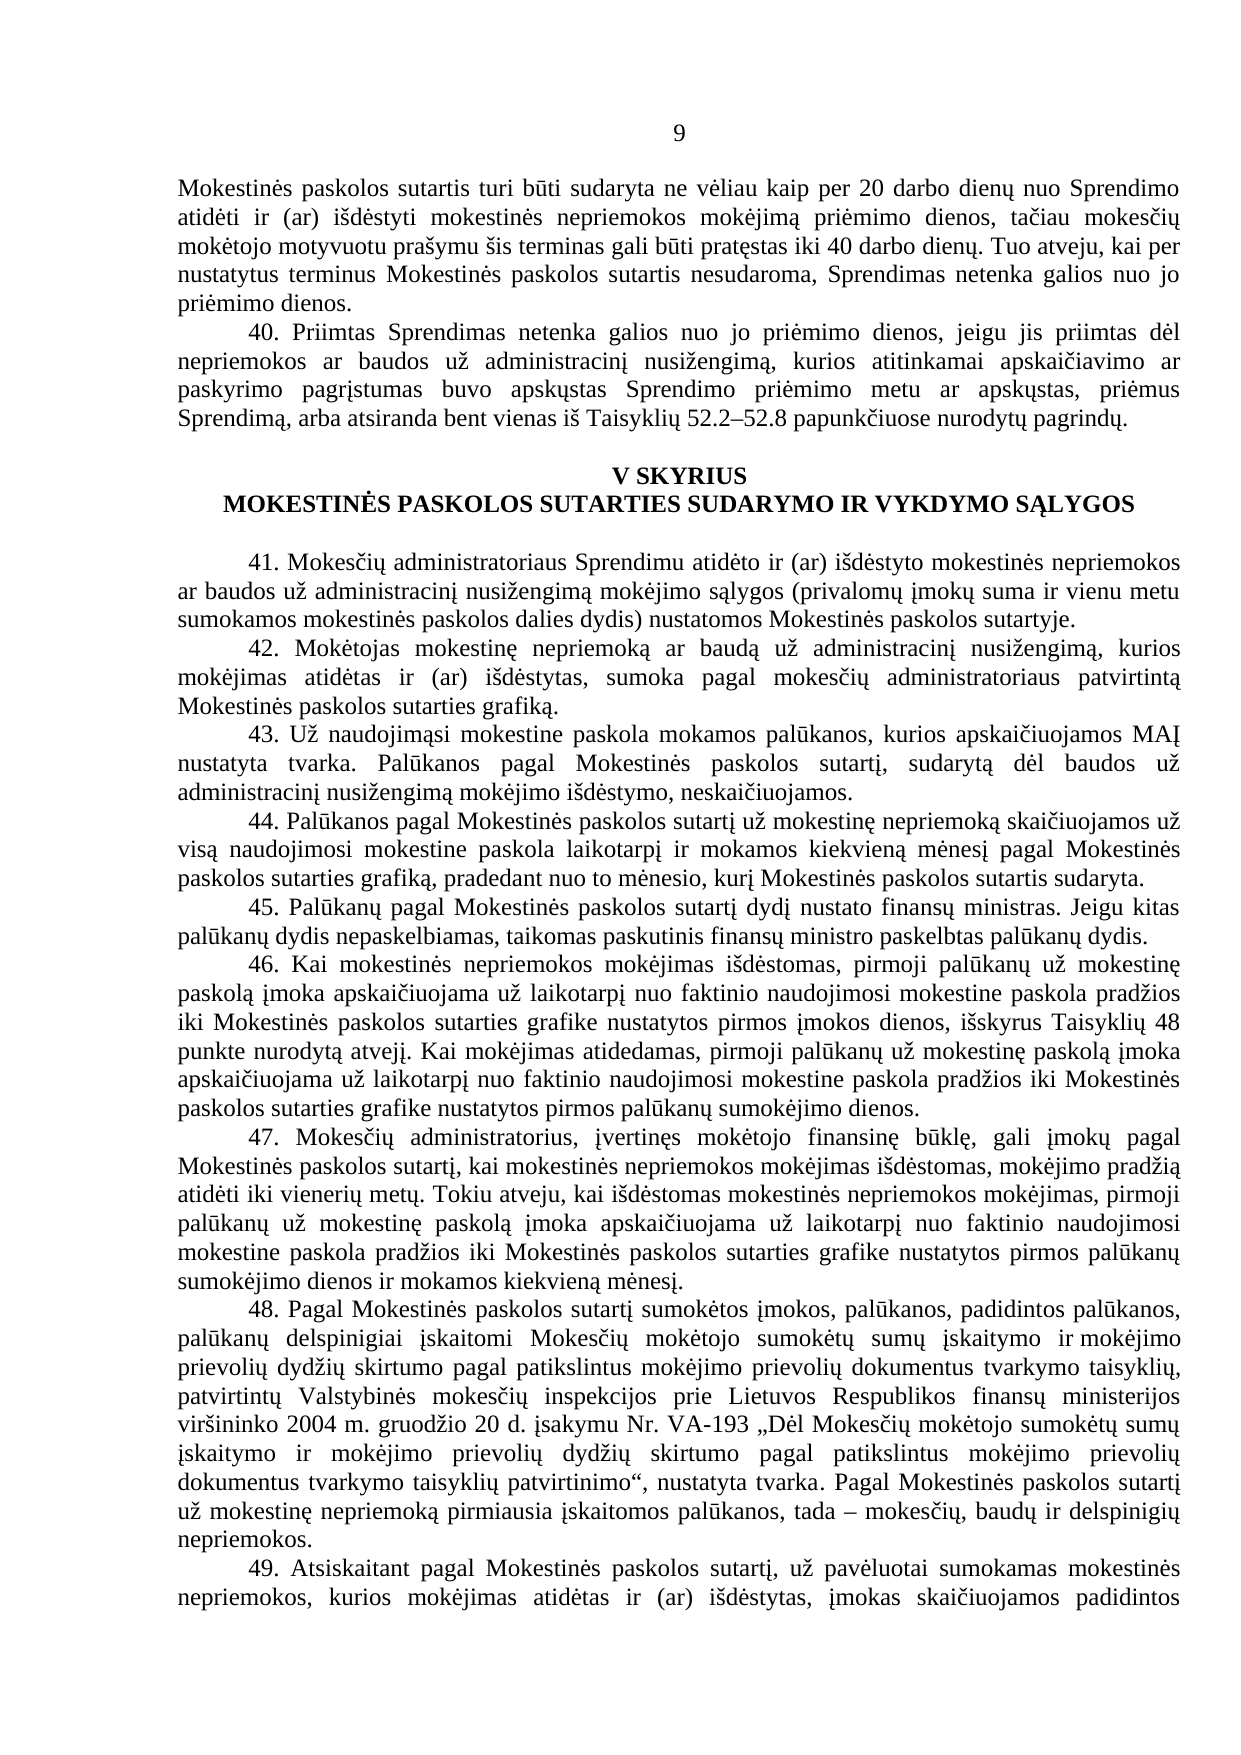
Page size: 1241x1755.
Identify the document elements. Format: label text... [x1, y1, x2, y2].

text V SKYRIUS [177, 461, 1181, 489]
text 47. Mokesčių administratorius, įvertinęs mokėtojo finansinę būklę, gali įmokų pagal Mokestinės paskolos sutartį, kai mokestinės nepriemokos mokėjimas išdėstomas, mokėjimo pradžią atidėti iki vienerių metų. Tokiu atveju, kai išdėstomas mokestinės nepriemokos mokėjimas, pirmoji palūkanų už mokestinę paskolą įmoka apskaičiuojama už laikotarpį nuo faktinio naudojimosi mokestine paskola pradžios iki Mokestinės paskolos sutarties grafike nustatytos pirmos palūkanų sumokėjimo dienos ir mokamos kiekvieną mėnesį. [177, 1122, 1181, 1294]
text 49. Atsiskaitant pagal Mokestinės paskolos sutartį, už pavėluotai sumokamas mokestinės nepriemokos, kurios mokėjimas atidėtas ir (ar) išdėstytas, įmokas skaičiuojamos padidintos [177, 1553, 1181, 1611]
text 45. Palūkanų pagal Mokestinės paskolos sutartį dydį nustato finansų ministras. Jeigu kitas palūkanų dydis nepaskelbiamas, taikomas paskutinis finansų ministro paskelbtas palūkanų dydis. [177, 892, 1181, 949]
text 48. Pagal Mokestinės paskolos sutartį sumokėtos įmokos, palūkanos, padidintos palūkanos, palūkanų delspinigiai įskaitomi Mokesčių mokėtojo sumokėtų sumų įskaitymo ir mokėjimo prievolių dydžių skirtumo pagal patikslintus mokėjimo prievolių dokumentus tvarkymo taisyklių, patvirtintų Valstybinės mokesčių inspekcijos prie Lietuvos Respublikos finansų ministerijos viršininko 2004 m. gruodžio 20 d. įsakymu Nr. VA-193 „Dėl Mokesčių mokėtojo sumokėtų sumų įskaitymo ir mokėjimo prievolių dydžių skirtumo pagal patikslintus mokėjimo prievolių dokumentus tvarkymo taisyklių patvirtinimo“, nustatyta tvarka. Pagal Mokestinės paskolos sutartį už mokestinę nepriemoką pirmiausia įskaitomos palūkanos, tada – mokesčių, baudų ir delspinigių nepriemokos. [177, 1294, 1181, 1553]
text 40. Priimtas Sprendimas netenka galios nuo jo priėmimo dienos, jeigu jis priimtas dėl nepriemokos ar baudos už administracinį nusižengimą, kurios atitinkamai apskaičiavimo ar paskyrimo pagrįstumas buvo apskųstas Sprendimo priėmimo metu ar apskųstas, priėmus Sprendimą, arba atsiranda bent vienas iš Taisyklių 52.2–52.8 papunkčiuose nurodytų pagrindų. [177, 317, 1181, 432]
text 44. Palūkanos pagal Mokestinės paskolos sutartį už mokestinę nepriemoką skaičiuojamos už visą naudojimosi mokestine paskola laikotarpį ir mokamos kiekvieną mėnesį pagal Mokestinės paskolos sutarties grafiką, pradedant nuo to mėnesio, kurį Mokestinės paskolos sutartis sudaryta. [177, 806, 1181, 892]
text Mokestinės paskolos sutartis turi būti sudaryta ne vėliau kaip per 20 darbo dienų nuo Sprendimo atidėti ir (ar) išdėstyti mokestinės nepriemokos mokėjimą priėmimo dienos, tačiau mokesčių mokėtojo motyvuotu prašymu šis terminas gali būti pratęstas iki 40 darbo dienų. Tuo atveju, kai per nustatytus terminus Mokestinės paskolos sutartis nesudaroma, Sprendimas netenka galios nuo jo priėmimo dienos. [177, 173, 1181, 317]
text 42. Mokėtojas mokestinę nepriemoką ar baudą už administracinį nusižengimą, kurios mokėjimas atidėtas ir (ar) išdėstytas, sumoka pagal mokesčių administratoriaus patvirtintą Mokestinės paskolos sutarties grafiką. [177, 633, 1181, 719]
text 46. Kai mokestinės nepriemokos mokėjimas išdėstomas, pirmoji palūkanų už mokestinę paskolą įmoka apskaičiuojama už laikotarpį nuo faktinio naudojimosi mokestine paskola pradžios iki Mokestinės paskolos sutarties grafike nustatytos pirmos įmokos dienos, išskyrus Taisyklių 48 punkte nurodytą atvejį. Kai mokėjimas atidedamas, pirmoji palūkanų už mokestinę paskolą įmoka apskaičiuojama už laikotarpį nuo faktinio naudojimosi mokestine paskola pradžios iki Mokestinės paskolos sutarties grafike nustatytos pirmos palūkanų sumokėjimo dienos. [177, 949, 1181, 1122]
text 43. Už naudojimąsi mokestine paskola mokamos palūkanos, kurios apskaičiuojamos MAĮ nustatyta tvarka. Palūkanos pagal Mokestinės paskolos sutartį, sudarytą dėl baudos už administracinį nusižengimą mokėjimo išdėstymo, neskaičiuojamos. [177, 719, 1181, 806]
text 41. Mokesčių administratoriaus Sprendimu atidėto ir (ar) išdėstyto mokestinės nepriemokos ar baudos už administracinį nusižengimą mokėjimo sąlygos (privalomų įmokų suma ir vienu metu sumokamos mokestinės paskolos dalies dydis) nustatomos Mokestinės paskolos sutartyje. [177, 547, 1181, 633]
text MOKESTINĖS PASKOLOS SUTARTIES SUDARYMO IR VYKDYMO SĄLYGOS [177, 489, 1181, 518]
